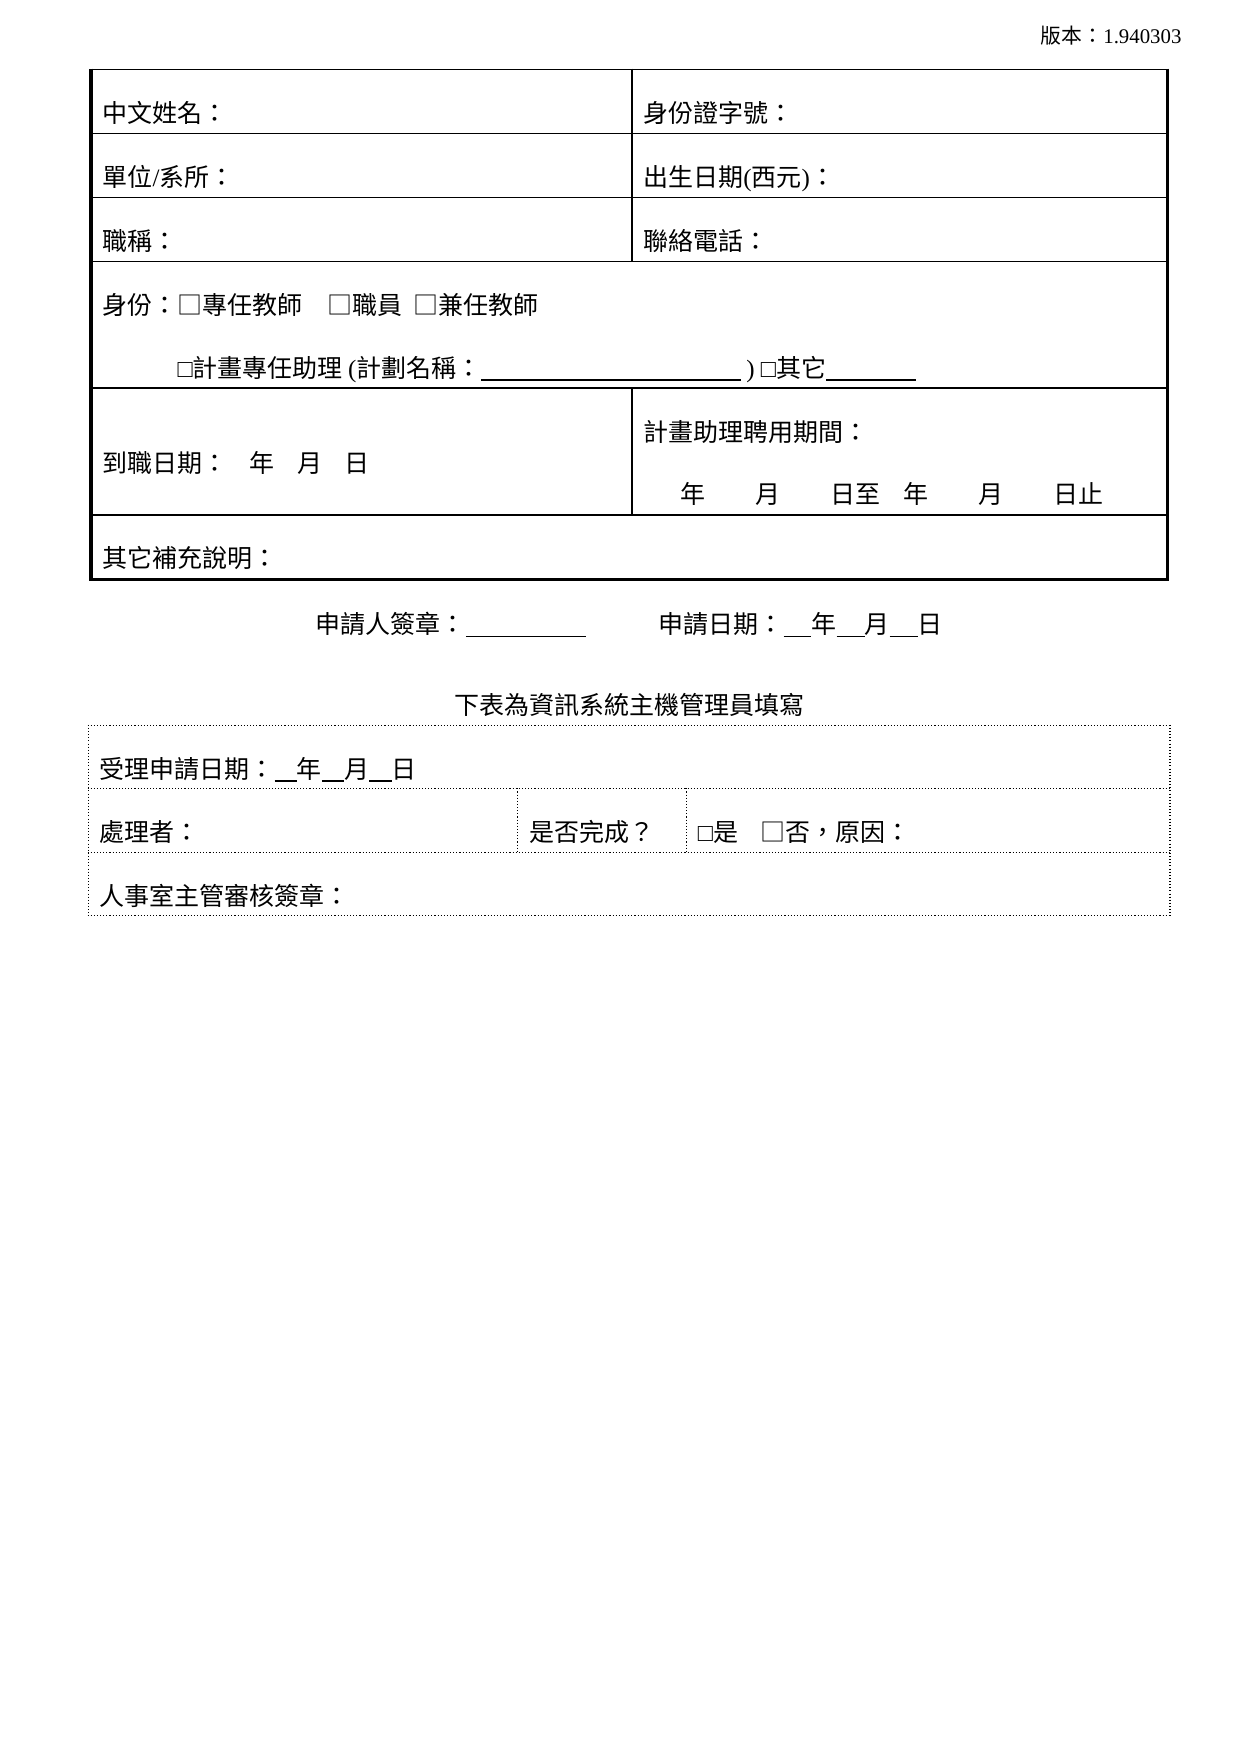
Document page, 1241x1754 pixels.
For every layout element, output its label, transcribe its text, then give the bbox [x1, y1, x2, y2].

table_cell 其它補充說明： [93, 516, 1166, 578]
table_cell 身份證字號： [633, 70, 1166, 133]
table_cell □是 □否，原因： [686, 788, 1170, 852]
table_cell 中文姓名： [93, 70, 631, 133]
table_cell 處理者： [88, 788, 518, 852]
table_cell 人事室主管審核簽章： [88, 852, 1170, 915]
table_cell 到職日期： 年 月 日 [93, 389, 631, 514]
text 申請人簽章： 申請日期： 年 月 日 [77, 581, 1181, 643]
table_cell 計畫助理聘用期間： 年 月 日至 年 月 日止 [633, 389, 1166, 514]
table_cell 聯絡電話： [633, 198, 1166, 261]
table_cell 單位/系所： [93, 134, 631, 197]
table_cell 職稱： [93, 198, 631, 261]
text 下表為資訊系統主機管理員填寫 [77, 662, 1181, 725]
table_cell 是否完成？ [518, 788, 686, 852]
table_cell 出生日期(西元)： [633, 134, 1166, 197]
table_cell 身份：□專任教師 □職員 □兼任教師 □計畫專任助理 (計劃名稱： ) □其它 [93, 262, 1166, 387]
table_header 受理申請日期： 年 月 日 [88, 725, 1170, 788]
